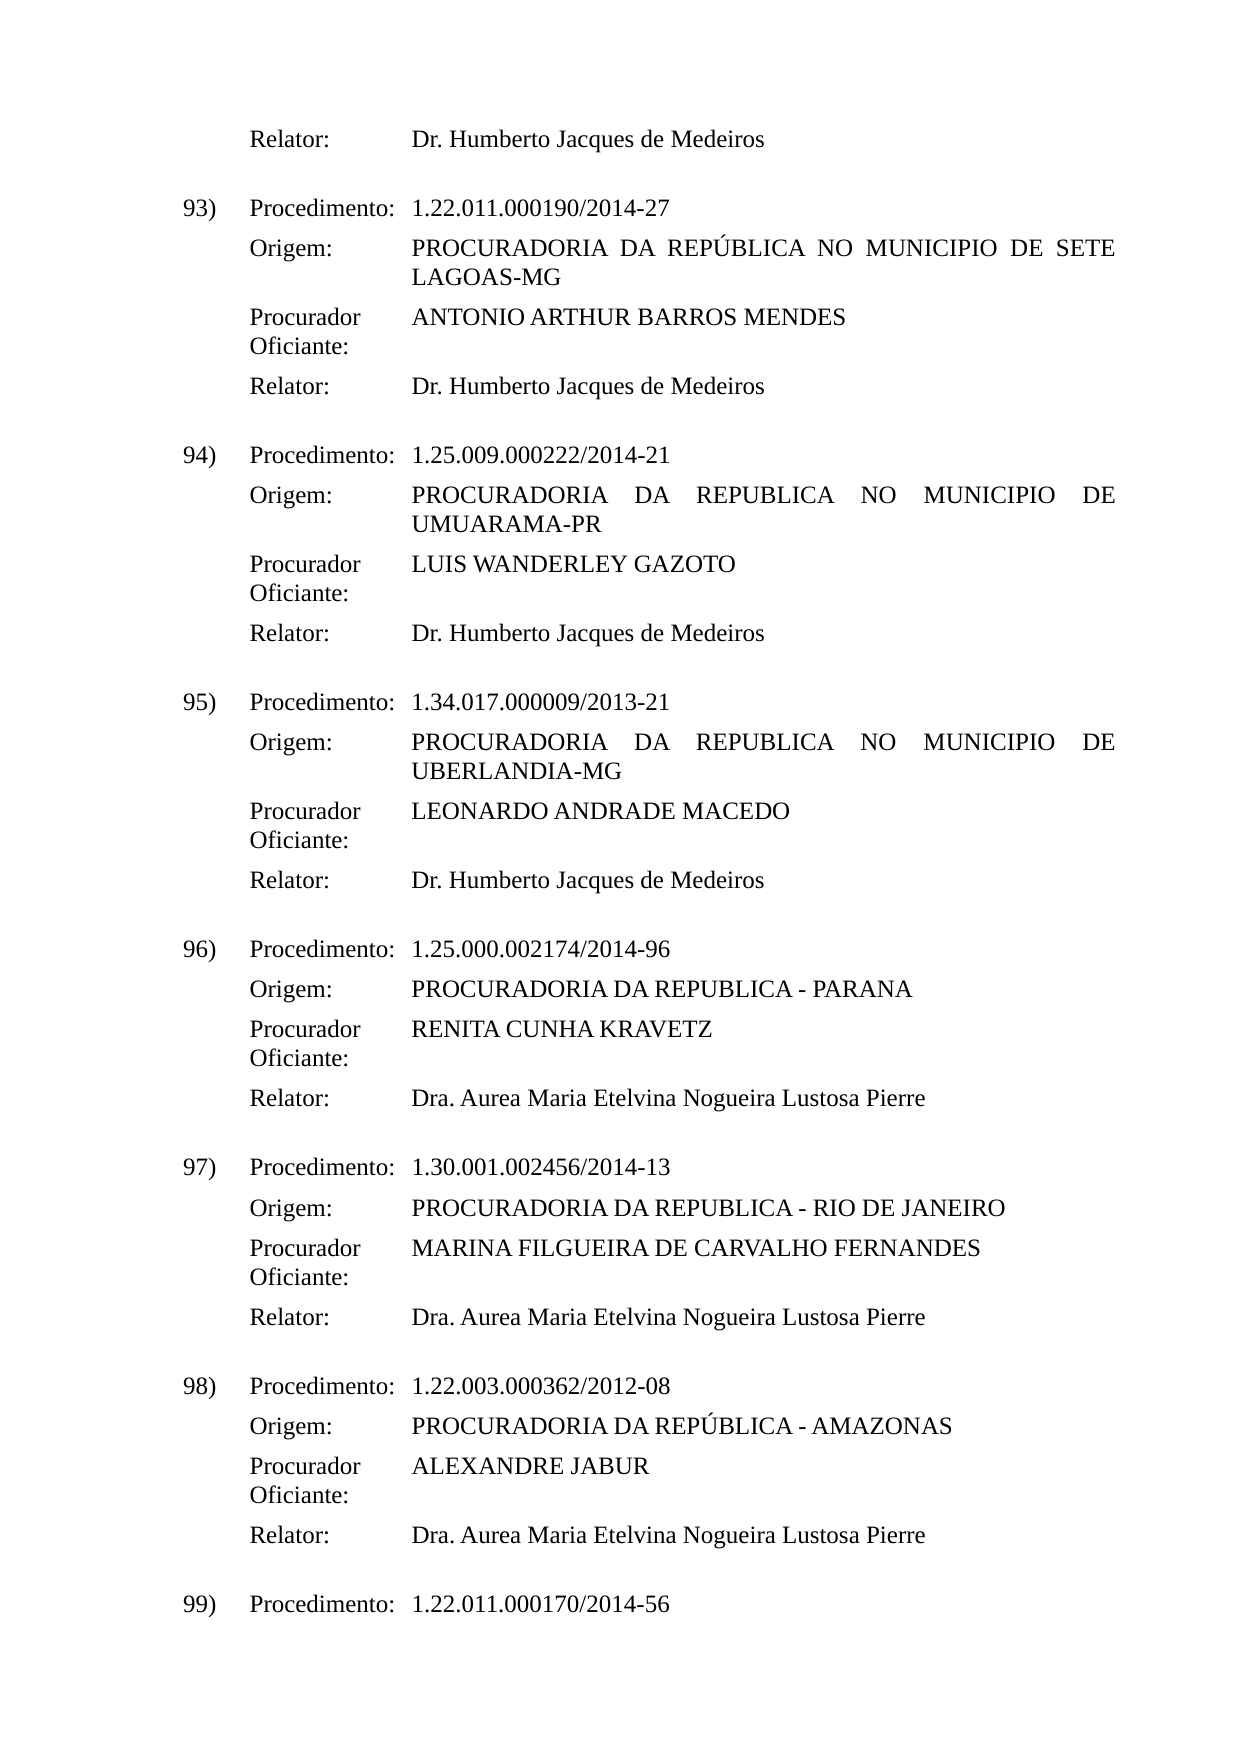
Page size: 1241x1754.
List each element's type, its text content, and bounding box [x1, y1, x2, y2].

table_cell [177, 1514, 244, 1554]
table_header 1.25.000.002174/2014-96 [406, 928, 1122, 968]
table_header 99) [177, 1583, 244, 1623]
table_cell PROCURADORIA DA REPUBLICA - RIO DE JANEIRO [406, 1187, 1122, 1227]
table_header 1.34.017.000009/2013-21 [406, 681, 1122, 721]
table_cell Dr. Humberto Jacques de Medeiros [406, 118, 1122, 158]
table_cell LEONARDO ANDRADE MACEDO [406, 790, 1122, 859]
table_cell Origem: [244, 474, 406, 543]
table_cell Relator: [244, 118, 406, 158]
table_cell Origem: [244, 721, 406, 790]
table_cell Procurador Oficiante: [244, 1227, 406, 1296]
table_header Procedimento: [244, 1147, 406, 1187]
table_cell PROCURADORIA DA REPUBLICA NO MUNICIPIO DE UBERLANDIA-MG [406, 721, 1122, 790]
table_cell [177, 296, 244, 365]
table_cell [177, 859, 243, 899]
table_cell Procurador Oficiante: [244, 1009, 406, 1078]
table_cell [177, 790, 243, 859]
table_header 1.22.011.000170/2014-56 [406, 1583, 1122, 1623]
table_cell [177, 1009, 243, 1078]
table_cell ALEXANDRE JABUR [406, 1445, 1122, 1514]
table_header Procedimento: [244, 928, 406, 968]
table_cell [177, 1078, 243, 1118]
table_header 96) [177, 928, 243, 968]
table_cell Dra. Aurea Maria Etelvina Nogueira Lustosa Pierre [406, 1296, 1122, 1336]
table_cell ANTONIO ARTHUR BARROS MENDES [406, 296, 1122, 365]
table_cell PROCURADORIA DA REPUBLICA NO MUNICIPIO DE UMUARAMA-PR [406, 474, 1122, 543]
table_cell [177, 1405, 244, 1445]
table_cell [177, 474, 244, 543]
table_cell Relator: [244, 612, 406, 652]
table_cell [177, 118, 244, 158]
table_cell [177, 1445, 244, 1514]
table_cell Dr. Humberto Jacques de Medeiros [406, 365, 1122, 405]
table_cell LUIS WANDERLEY GAZOTO [406, 543, 1122, 612]
table_cell Origem: [244, 1405, 406, 1445]
table_header 94) [177, 434, 244, 474]
table_cell Relator: [244, 365, 406, 405]
table_cell Dra. Aurea Maria Etelvina Nogueira Lustosa Pierre [406, 1078, 1122, 1118]
table_cell [177, 365, 244, 405]
table_cell RENITA CUNHA KRAVETZ [406, 1009, 1122, 1078]
table_cell [177, 1296, 244, 1336]
table_header 97) [177, 1147, 244, 1187]
table_cell PROCURADORIA DA REPÚBLICA - AMAZONAS [406, 1405, 1122, 1445]
table_header 1.25.009.000222/2014-21 [406, 434, 1122, 474]
table_cell Dra. Aurea Maria Etelvina Nogueira Lustosa Pierre [406, 1514, 1122, 1554]
table_header Procedimento: [244, 1365, 406, 1405]
table_cell Relator: [244, 1296, 406, 1336]
table_cell Procurador Oficiante: [244, 790, 406, 859]
table_cell [177, 227, 244, 296]
table_cell Relator: [244, 859, 406, 899]
table_cell PROCURADORIA DA REPÚBLICA NO MUNICIPIO DE SETE LAGOAS-MG [406, 227, 1122, 296]
table_cell Dr. Humberto Jacques de Medeiros [406, 859, 1122, 899]
table_header Procedimento: [244, 1583, 406, 1623]
table_header 1.22.011.000190/2014-27 [406, 187, 1122, 227]
table_header Procedimento: [244, 187, 406, 227]
table_header Procedimento: [244, 681, 406, 721]
table_cell Procurador Oficiante: [244, 296, 406, 365]
table_cell MARINA FILGUEIRA DE CARVALHO FERNANDES [406, 1227, 1122, 1296]
table_cell [177, 1227, 244, 1296]
table_cell Relator: [244, 1514, 406, 1554]
table_header 95) [177, 681, 243, 721]
table_cell [177, 1187, 244, 1227]
table_header Procedimento: [244, 434, 406, 474]
table_cell Origem: [244, 1187, 406, 1227]
table_cell Origem: [244, 227, 406, 296]
table_cell PROCURADORIA DA REPUBLICA - PARANA [406, 969, 1122, 1009]
table_cell [177, 612, 244, 652]
table_cell Procurador Oficiante: [244, 1445, 406, 1514]
table_header 98) [177, 1365, 244, 1405]
table_cell [177, 721, 243, 790]
table_cell [177, 543, 244, 612]
table_cell Dr. Humberto Jacques de Medeiros [406, 612, 1122, 652]
table_cell [177, 969, 243, 1009]
table_header 1.22.003.000362/2012-08 [406, 1365, 1122, 1405]
table_cell Relator: [244, 1078, 406, 1118]
table_header 1.30.001.002456/2014-13 [406, 1147, 1122, 1187]
table_header 93) [177, 187, 244, 227]
table_cell Origem: [244, 969, 406, 1009]
table_cell Procurador Oficiante: [244, 543, 406, 612]
